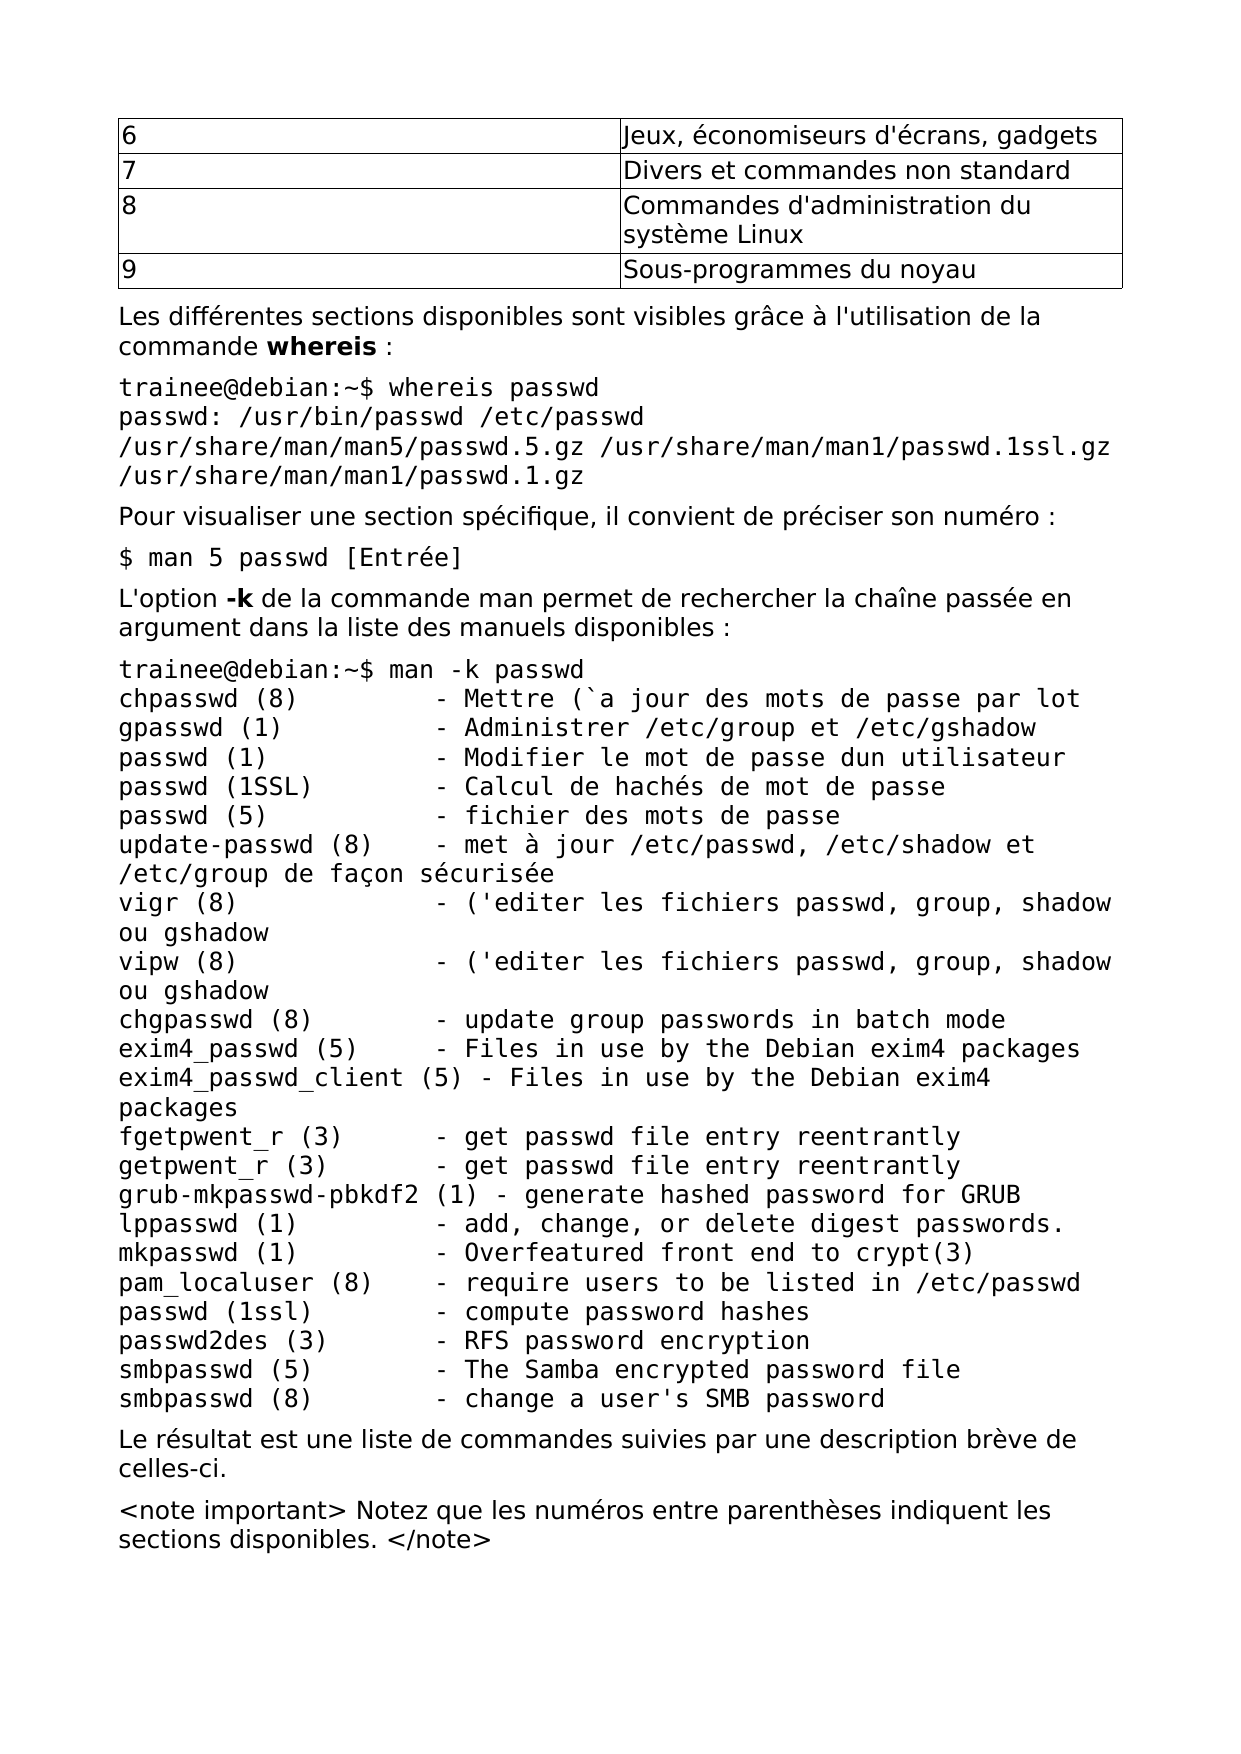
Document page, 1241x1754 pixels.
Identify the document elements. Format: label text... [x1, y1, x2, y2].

text Pour visualiser une section spécifique, il convient de préciser son numéro : [118, 502, 1122, 531]
table_cell Sous-programmes du noyau [621, 254, 1122, 288]
table_cell Commandes d'administration du système Linux [621, 189, 1122, 253]
text Les différentes sections disponibles sont visibles grâce à l'utilisation de la commande whereis : [118, 303, 1122, 361]
text $ man 5 passwd [Entrée] [118, 543, 1122, 573]
text L'option -k de la commande man permet de rechercher la chaîne passée en argument dans la liste des manuels disponibles : [118, 584, 1122, 643]
text <note important> Notez que les numéros entre parenthèses indiquent les sections disponibles. </note> [118, 1496, 1122, 1554]
table_cell Divers et commandes non standard [621, 154, 1122, 188]
table_cell 9 [119, 254, 620, 288]
table_cell 7 [119, 154, 620, 188]
table_cell 8 [119, 189, 620, 253]
text trainee@debian:~$ man -k passwd chpasswd (8) - Mettre (`a jour des mots de passe par lot gpasswd (1) - Administrer /etc/group et /etc/gshadow passwd (1) - Modifier le mot de passe dun utilisateur passwd (1SSL) - Calcul de hachés de mot de passe passwd (5) - fichier des mots de passe update-passwd (8) - met à jour /etc/passwd, /etc/shadow et /etc/group de façon sécurisée vigr (8) - ('editer les fichiers passwd, group, shadow ou gshadow vipw (8) - ('editer les fichiers passwd, group, shadow ou gshadow chgpasswd (8) - update group passwords in batch mode exim4_passwd (5) - Files in use by the Debian exim4 packages exim4_passwd_client (5) - Files in use by the Debian exim4 packages fgetpwent_r (3) - get passwd file entry reentrantly getpwent_r (3) - get passwd file entry reentrantly grub-mkpasswd-pbkdf2 (1) - generate hashed password for GRUB lppasswd (1) - add, change, or delete digest passwords. mkpasswd (1) - Overfeatured front end to crypt(3) pam_localuser (8) - require users to be listed in /etc/passwd passwd (1ssl) - compute password hashes passwd2des (3) - RFS password encryption smbpasswd (5) - The Samba encrypted password file smbpasswd (8) - change a user's SMB password [118, 655, 1122, 1414]
text trainee@debian:~$ whereis passwd passwd: /usr/bin/passwd /etc/passwd /usr/share/man/man5/passwd.5.gz /usr/share/man/man1/passwd.1ssl.gz /usr/share/man/man1/passwd.1.gz [118, 373, 1122, 490]
text Le résultat est une liste de commandes suivies par une description brève de celles-ci. [118, 1425, 1122, 1484]
table_cell Jeux, économiseurs d'écrans, gadgets [621, 119, 1122, 153]
table_cell 6 [119, 119, 620, 153]
